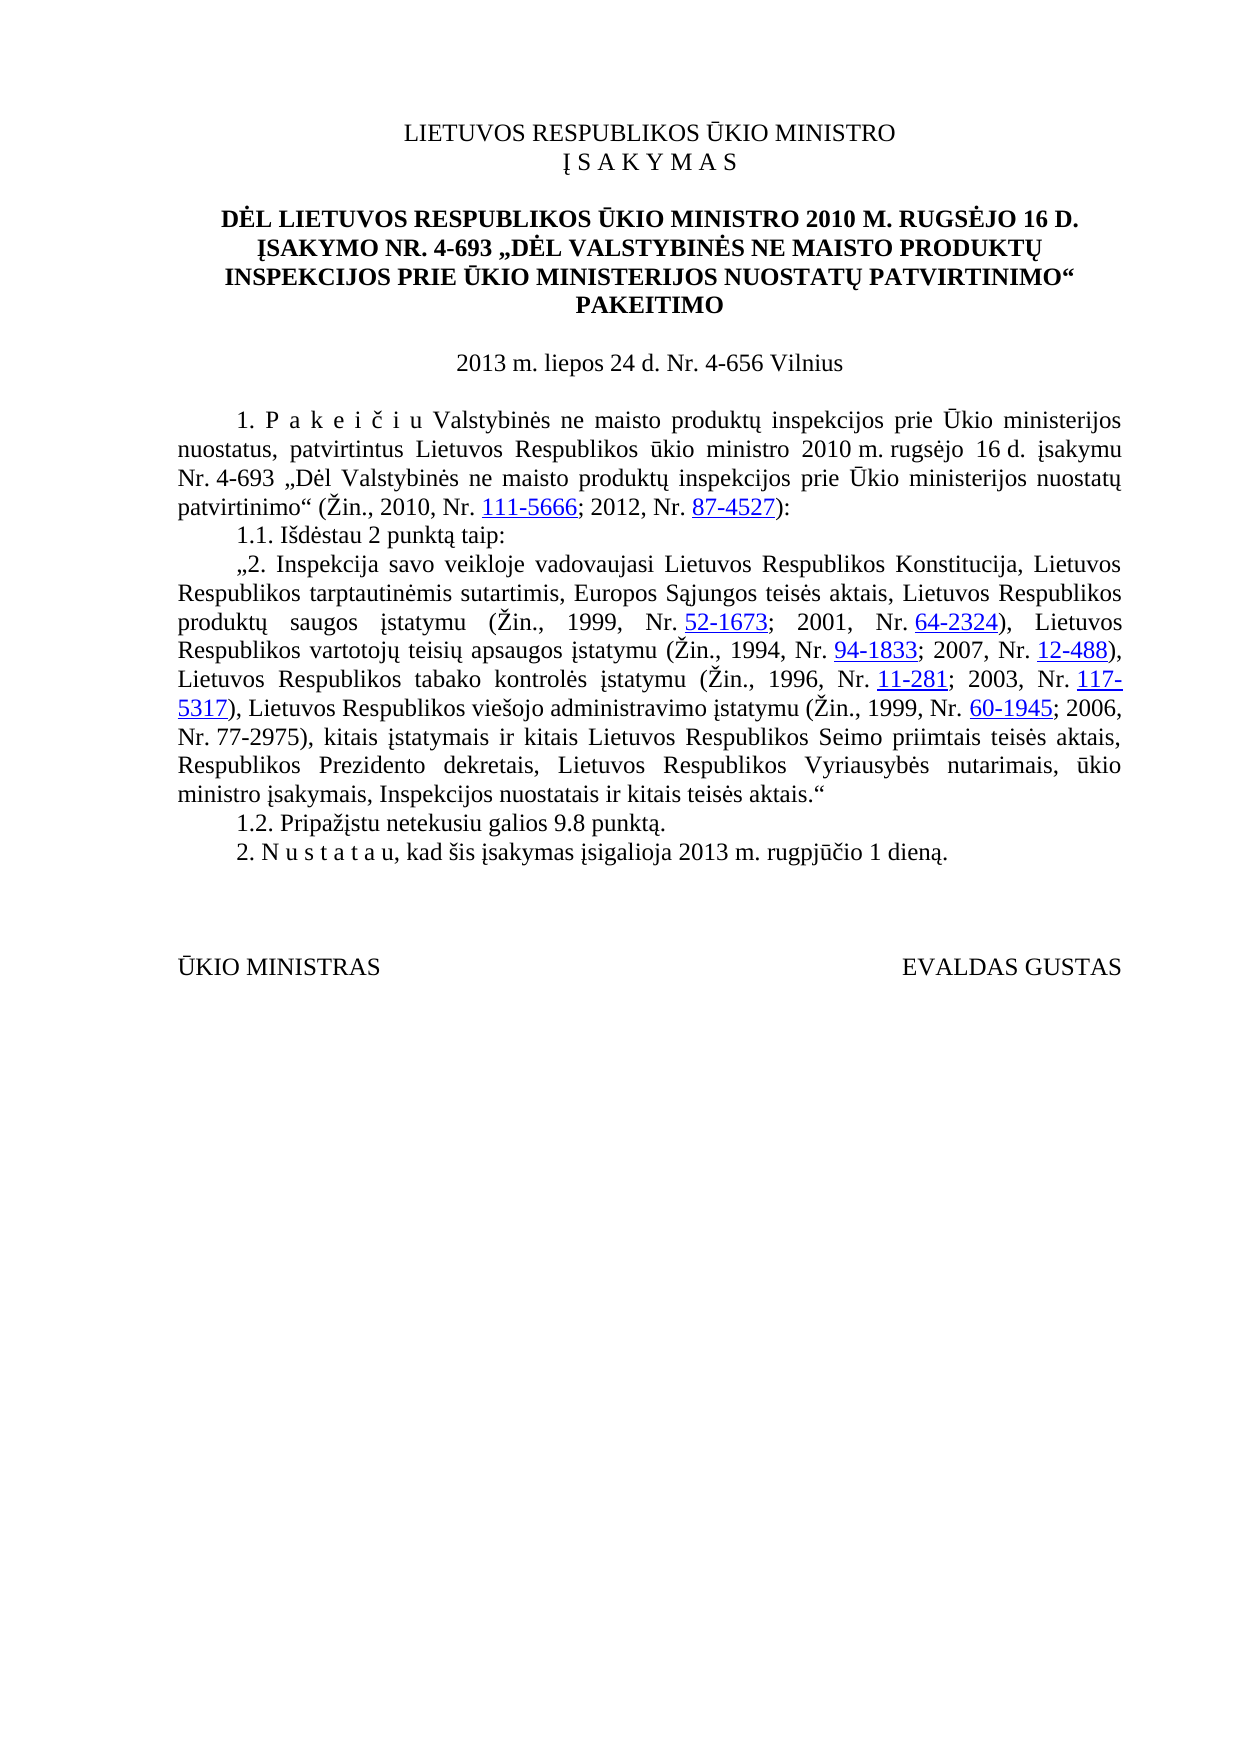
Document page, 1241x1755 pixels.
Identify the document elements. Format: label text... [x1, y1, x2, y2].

text DĖL LIETUVOS RESPUBLIKOS ŪKIO MINISTRO 2010 m. RUGSĖJO 16 d. ĮSAKYMO Nr. 4-693 „DĖL VALSTYBINĖS NE MAISTO PRODUKTŲ INSPEKCIJOS PRIE ŪKIO MINISTERIJOS NUOSTATŲ PATVIRTINIMO“ PAKEITIMO [177, 204, 1122, 319]
text Į S A K Y M A S [177, 147, 1122, 176]
text LIETUVOS RESPUBLIKOS ŪKIO MINISTRO [177, 118, 1122, 147]
text 1.2. Pripažįstu netekusiu galios 9.8 punktą. [177, 808, 1122, 837]
text 2. N u s t a t a u, kad šis įsakymas įsigalioja 2013 m. rugpjūčio 1 dieną. [177, 837, 1122, 866]
text ūkio ministras EVALDAS GUSTAS [177, 952, 1122, 981]
text 2013 m. liepos 24 d. Nr. 4-656 Vilnius [177, 348, 1122, 377]
text 1.1. Išdėstau 2 punktą taip: [177, 521, 1122, 549]
text „2. Inspekcija savo veikloje vadovaujasi Lietuvos Respublikos Konstitucija, Lietuvos Respublikos tarptautinėmis sutartimis, Europos Sąjungos teisės aktais, Lietuvos Respublikos produktų saugos įstatymu (Žin., 1999, Nr. 52-1673; 2001, Nr. 64-2324), Lietuvos Respublikos vartotojų teisių apsaugos įstatymu (Žin., 1994, Nr. 94-1833; 2007, Nr. 12-488), Lietuvos Respublikos tabako kontrolės įstatymu (Žin., 1996, Nr. 11-281; 2003, Nr. 117-5317), Lietuvos Respublikos viešojo administravimo įstatymu (Žin., 1999, Nr. 60-1945; 2006, Nr. 77-2975), kitais įstatymais ir kitais Lietuvos Respublikos Seimo priimtais teisės aktais, Respublikos Prezidento dekretais, Lietuvos Respublikos Vyriausybės nutarimais, ūkio ministro įsakymais, Inspekcijos nuostatais ir kitais teisės aktais.“ [177, 549, 1122, 808]
text 1. P a k e i č i u Valstybinės ne maisto produktų inspekcijos prie Ūkio ministerijos nuostatus, patvirtintus Lietuvos Respublikos ūkio ministro 2010 m. rugsėjo 16 d. įsakymu Nr. 4-693 „Dėl Valstybinės ne maisto produktų inspekcijos prie Ūkio ministerijos nuostatų patvirtinimo“ (Žin., 2010, Nr. 111-5666; 2012, Nr. 87-4527): [177, 406, 1122, 521]
